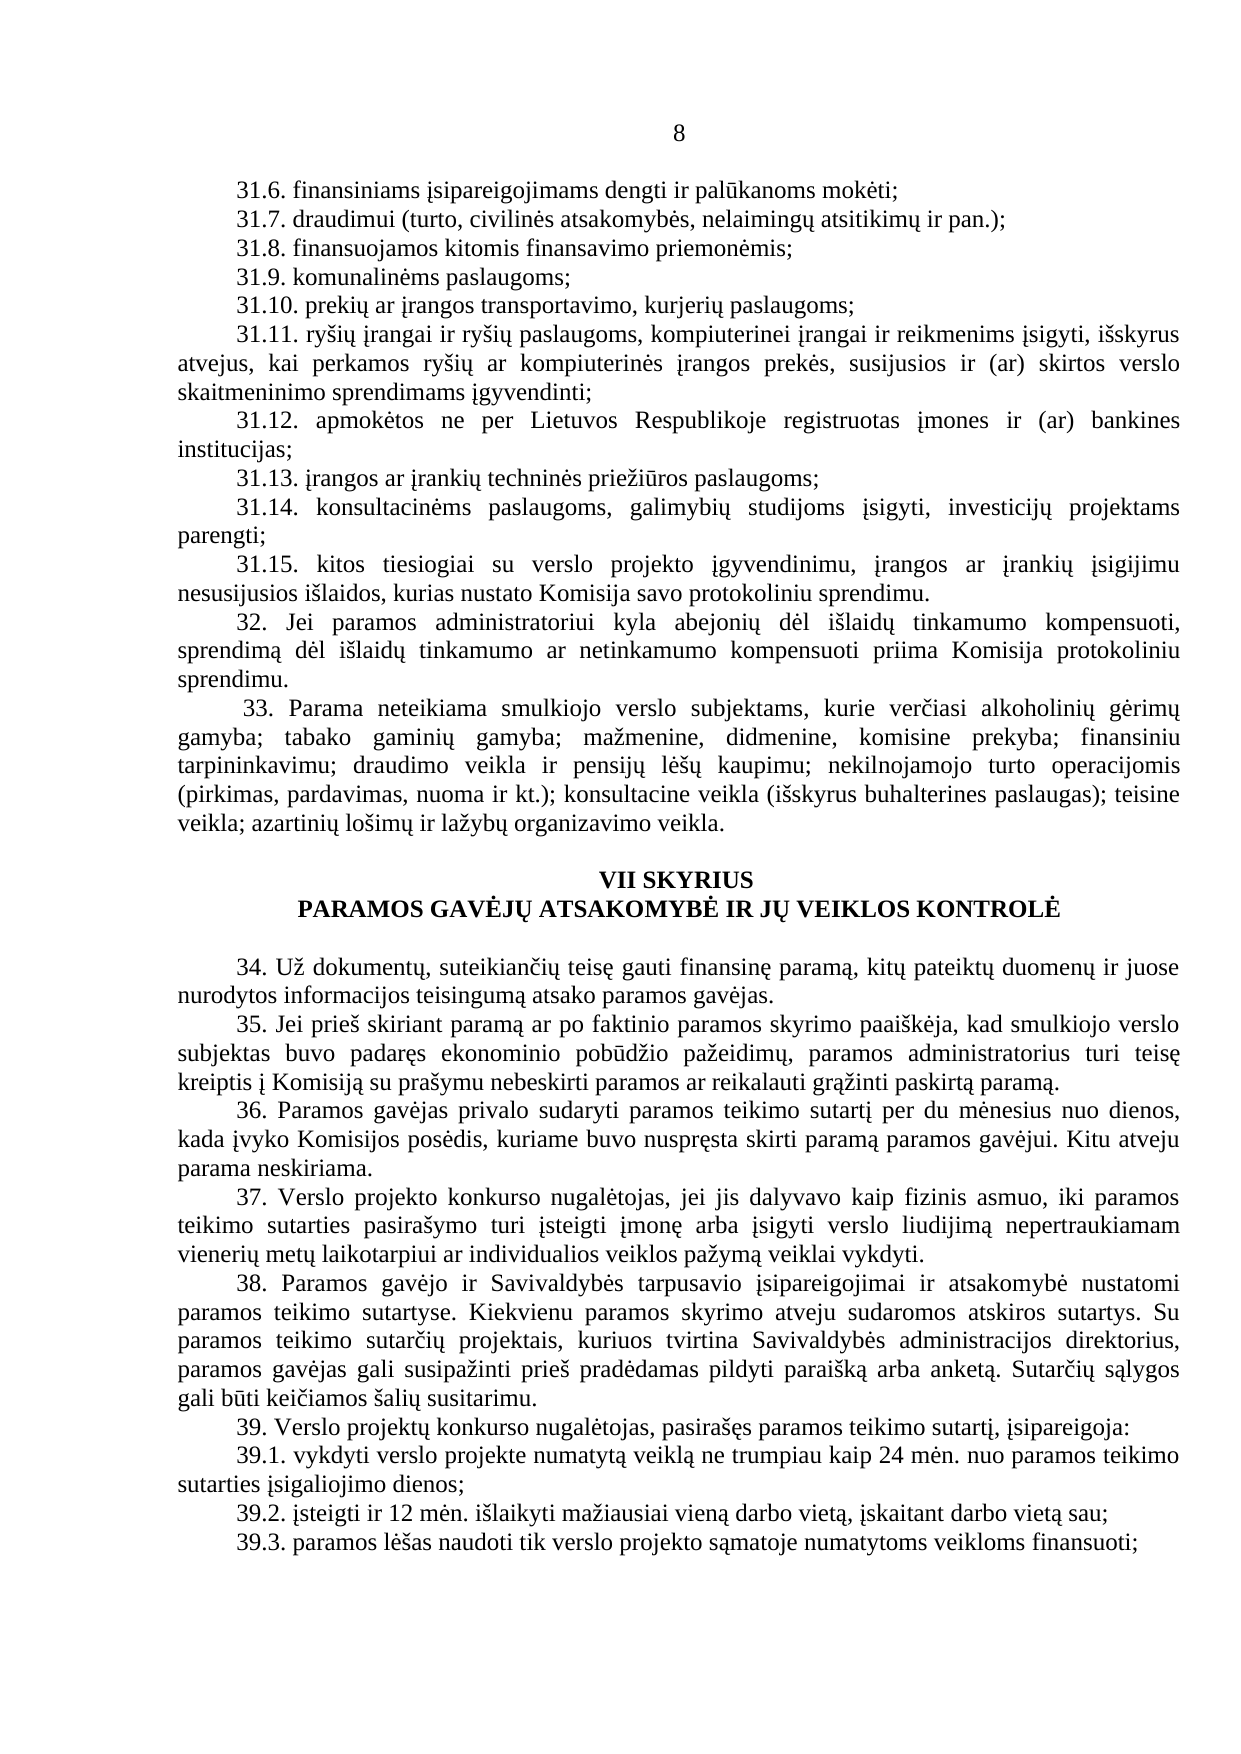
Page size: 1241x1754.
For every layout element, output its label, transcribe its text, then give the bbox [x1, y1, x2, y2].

text 31.10. prekių ar įrangos transportavimo, kurjerių paslaugoms; [177, 291, 1181, 319]
text 31.7. draudimui (turto, civilinės atsakomybės, nelaimingų atsitikimų ir pan.); [177, 204, 1181, 233]
text 39.2. įsteigti ir 12 mėn. išlaikyti mažiausiai vieną darbo vietą, įskaitant darbo vietą sau; [177, 1498, 1181, 1527]
text VII SKYRIUS [177, 866, 1181, 894]
text 31.15. kitos tiesiogiai su verslo projekto įgyvendinimu, įrangos ar įrankių įsigijimu nesusijusios išlaidos, kurias nustato Komisija savo protokoliniu sprendimu. [177, 549, 1181, 607]
text 33. Parama neteikiama smulkiojo verslo subjektams, kurie verčiasi alkoholinių gėrimų gamyba; tabako gaminių gamyba; mažmenine, didmenine, komisine prekyba; finansiniu tarpininkavimu; draudimo veikla ir pensijų lėšų kaupimu; nekilnojamojo turto operacijomis (pirkimas, pardavimas, nuoma ir kt.); konsultacine veikla (išskyrus buhalterines paslaugas); teisine veikla; azartinių lošimų ir lažybų organizavimo veikla. [177, 693, 1181, 837]
text 39.3. paramos lėšas naudoti tik verslo projekto sąmatoje numatytoms veikloms finansuoti; [177, 1527, 1181, 1556]
text 36. Paramos gavėjas privalo sudaryti paramos teikimo sutartį per du mėnesius nuo dienos, kada įvyko Komisijos posėdis, kuriame buvo nuspręsta skirti paramą paramos gavėjui. Kitu atveju parama neskiriama. [177, 1096, 1181, 1182]
text 38. Paramos gavėjo ir Savivaldybės tarpusavio įsipareigojimai ir atsakomybė nustatomi paramos teikimo sutartyse. Kiekvienu paramos skyrimo atveju sudaromos atskiros sutartys. Su paramos teikimo sutarčių projektais, kuriuos tvirtina Savivaldybės administracijos direktorius, paramos gavėjas gali susipažinti prieš pradėdamas pildyti paraišką arba anketą. Sutarčių sąlygos gali būti keičiamos šalių susitarimu. [177, 1268, 1181, 1412]
text 31.11. ryšių įrangai ir ryšių paslaugoms, kompiuterinei įrangai ir reikmenims įsigyti, išskyrus atvejus, kai perkamos ryšių ar kompiuterinės įrangos prekės, susijusios ir (ar) skirtos verslo skaitmeninimo sprendimams įgyvendinti; [177, 319, 1181, 406]
text 32. Jei paramos administratoriui kyla abejonių dėl išlaidų tinkamumo kompensuoti, sprendimą dėl išlaidų tinkamumo ar netinkamumo kompensuoti priima Komisija protokoliniu sprendimu. [177, 607, 1181, 693]
text 34. Už dokumentų, suteikiančių teisę gauti finansinę paramą, kitų pateiktų duomenų ir juose nurodytos informacijos teisingumą atsako paramos gavėjas. [177, 952, 1181, 1009]
text 31.14. konsultacinėms paslaugoms, galimybių studijoms įsigyti, investicijų projektams parengti; [177, 492, 1181, 549]
text 35. Jei prieš skiriant paramą ar po faktinio paramos skyrimo paaiškėja, kad smulkiojo verslo subjektas buvo padaręs ekonominio pobūdžio pažeidimų, paramos administratorius turi teisę kreiptis į Komisiją su prašymu nebeskirti paramos ar reikalauti grąžinti paskirtą paramą. [177, 1009, 1181, 1096]
text PARAMOS GAVĖJŲ ATSAKOMYBĖ IR JŲ VEIKLOS KONTROLĖ [177, 894, 1181, 923]
text 31.6. finansiniams įsipareigojimams dengti ir palūkanoms mokėti; [177, 176, 1181, 204]
text 37. Verslo projekto konkurso nugalėtojas, jei jis dalyvavo kaip fizinis asmuo, iki paramos teikimo sutarties pasirašymo turi įsteigti įmonę arba įsigyti verslo liudijimą nepertraukiamam vienerių metų laikotarpiui ar individualios veiklos pažymą veiklai vykdyti. [177, 1182, 1181, 1268]
text 39. Verslo projektų konkurso nugalėtojas, pasirašęs paramos teikimo sutartį, įsipareigoja: [177, 1412, 1181, 1441]
text 39.1. vykdyti verslo projekte numatytą veiklą ne trumpiau kaip 24 mėn. nuo paramos teikimo sutarties įsigaliojimo dienos; [177, 1441, 1181, 1498]
text 31.12. apmokėtos ne per Lietuvos Respublikoje registruotas įmones ir (ar) bankines institucijas; [177, 406, 1181, 463]
text 31.8. finansuojamos kitomis finansavimo priemonėmis; [177, 233, 1181, 262]
text 31.9. komunalinėms paslaugoms; [177, 262, 1181, 291]
text 31.13. įrangos ar įrankių techninės priežiūros paslaugoms; [177, 463, 1181, 492]
